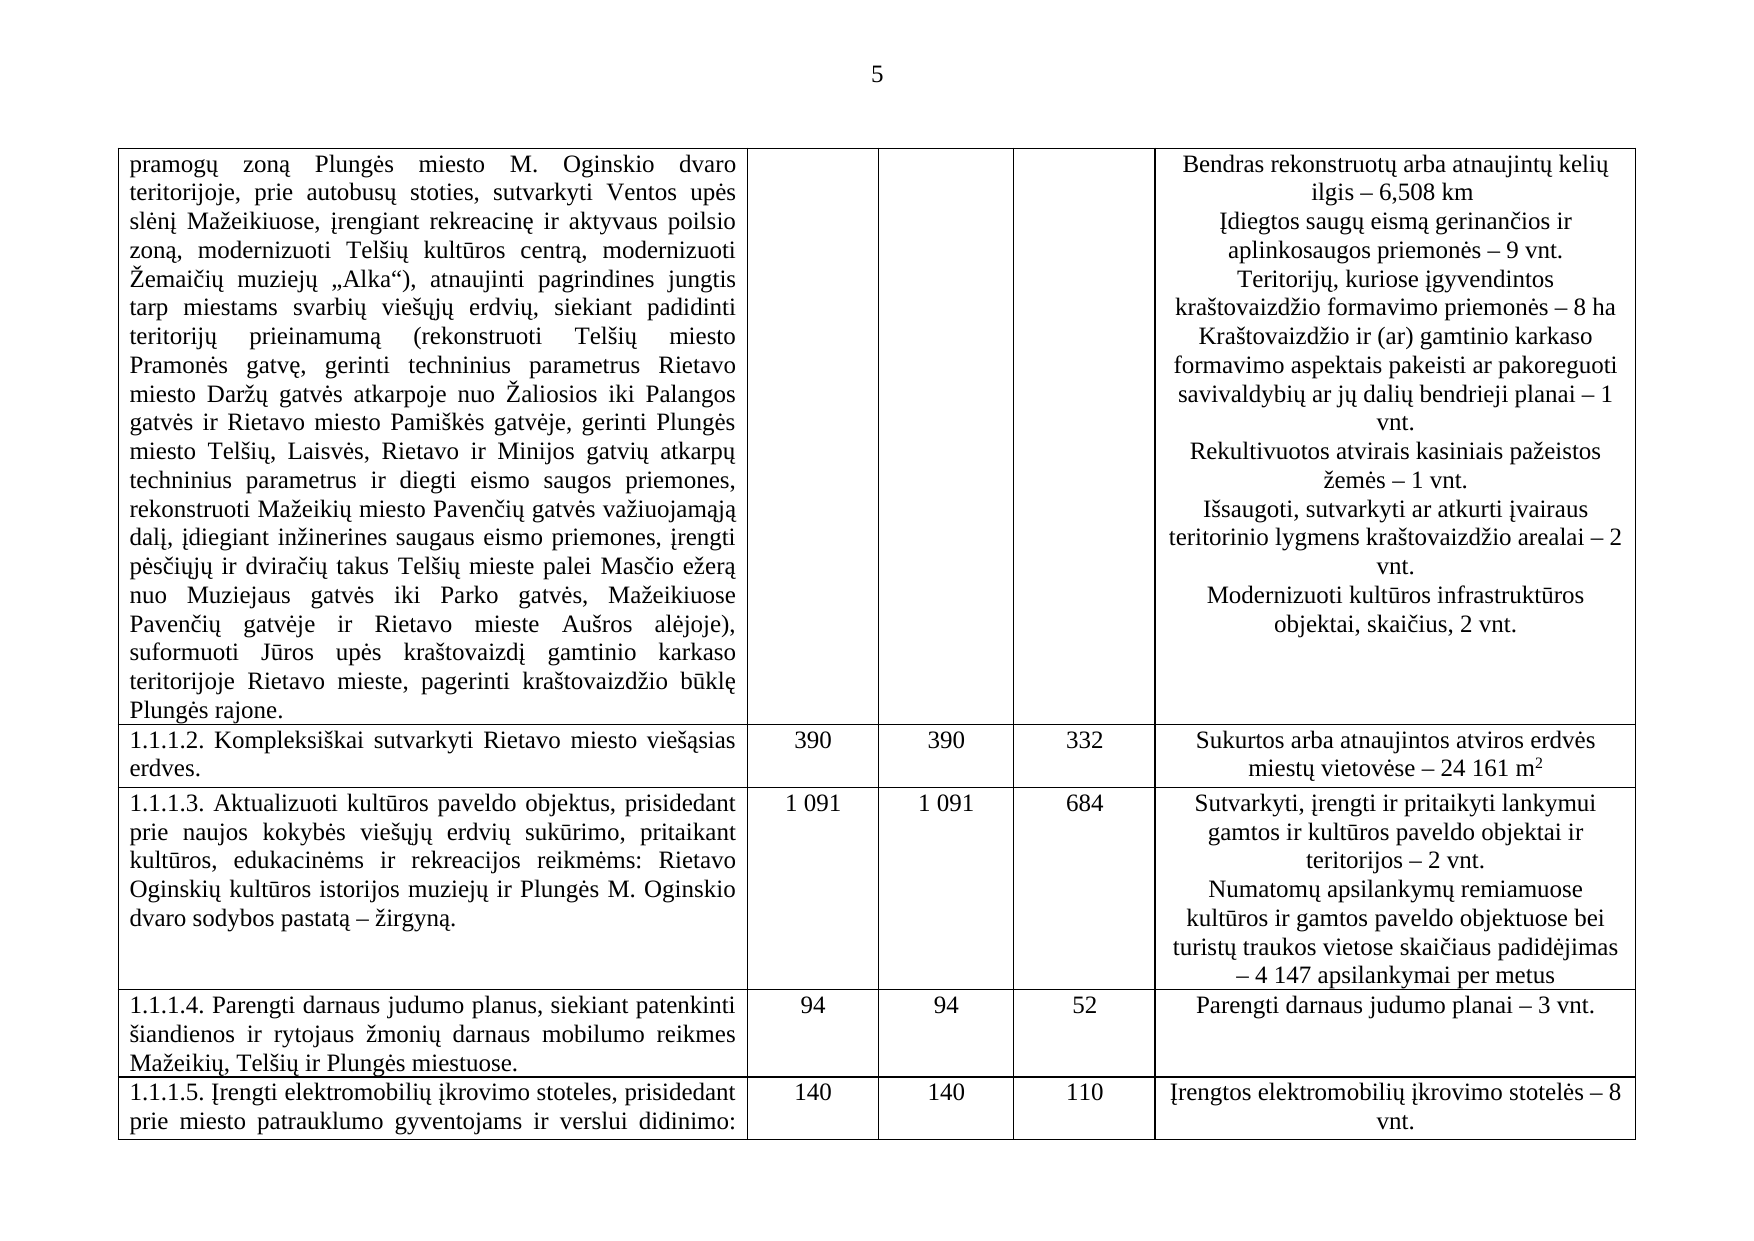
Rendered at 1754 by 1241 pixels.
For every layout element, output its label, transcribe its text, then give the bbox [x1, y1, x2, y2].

table_cell 140 [879, 1078, 1013, 1139]
table_cell Sukurtos arba atnaujintos atviros erdvės miestų vietovėse – 24 161 m2 [1156, 725, 1635, 787]
table_cell [748, 149, 878, 724]
table_cell Parengti darnaus judumo planai – 3 vnt. [1156, 990, 1635, 1076]
table_cell pramogų zoną Plungės miesto M. Oginskio dvaro teritorijoje, prie autobusų stoties, sutvarkyti Ventos upės slėnį Mažeikiuose, įrengiant rekreacinę ir aktyvaus poilsio zoną, modernizuoti Telšių kultūros centrą, modernizuoti Žemaičių muziejų „Alka“), atnaujinti pagrindines jungtis tarp miestams svarbių viešųjų erdvių, siekiant padidinti teritorijų prieinamumą (rekonstruoti Telšių miesto Pramonės gatvę, gerinti techninius parametrus Rietavo miesto Daržų gatvės atkarpoje nuo Žaliosios iki Palangos gatvės ir Rietavo miesto Pamiškės gatvėje, gerinti Plungės miesto Telšių, Laisvės, Rietavo ir Minijos gatvių atkarpų techninius parametrus ir diegti eismo saugos priemones, rekonstruoti Mažeikių miesto Pavenčių gatvės važiuojamąją dalį, įdiegiant inžinerines saugaus eismo priemones, įrengti pėsčiųjų ir dviračių takus Telšių mieste palei Masčio ežerą nuo Muziejaus gatvės iki Parko gatvės, Mažeikiuose Pavenčių gatvėje ir Rietavo mieste Aušros alėjoje), suformuoti Jūros upės kraštovaizdį gamtinio karkaso teritorijoje Rietavo mieste, pagerinti kraštovaizdžio būklę Plungės rajone. [119, 149, 747, 724]
table_cell 94 [748, 990, 878, 1076]
table_cell 1.1.1.5. Įrengti elektromobilių įkrovimo stoteles, prisidedant prie miesto patrauklumo gyventojams ir verslui didinimo: [119, 1078, 747, 1139]
table_cell Bendras rekonstruotų arba atnaujintų kelių ilgis – 6,508 km Įdiegtos saugų eismą gerinančios ir aplinkosaugos priemonės – 9 vnt. Teritorijų, kuriose įgyvendintos kraštovaizdžio formavimo priemonės – 8 ha Kraštovaizdžio ir (ar) gamtinio karkaso formavimo aspektais pakeisti ar pakoreguoti savivaldybių ar jų dalių bendrieji planai – 1 vnt. Rekultivuotos atvirais kasiniais pažeistos žemės – 1 vnt. Išsaugoti, sutvarkyti ar atkurti įvairaus teritorinio lygmens kraštovaizdžio arealai – 2 vnt. Modernizuoti kultūros infrastruktūros objektai, skaičius, 2 vnt. [1156, 149, 1635, 724]
table_cell [879, 149, 1013, 724]
table_cell 1 091 [748, 788, 878, 989]
table_cell 1.1.1.3. Aktualizuoti kultūros paveldo objektus, prisidedant prie naujos kokybės viešųjų erdvių sukūrimo, pritaikant kultūros, edukacinėms ir rekreacijos reikmėms: Rietavo Oginskių kultūros istorijos muziejų ir Plungės M. Oginskio dvaro sodybos pastatą – žirgyną. [119, 788, 747, 989]
table_cell 94 [879, 990, 1013, 1076]
table_cell Sutvarkyti, įrengti ir pritaikyti lankymui gamtos ir kultūros paveldo objektai ir teritorijos – 2 vnt. Numatomų apsilankymų remiamuose kultūros ir gamtos paveldo objektuose bei turistų traukos vietose skaičiaus padidėjimas – 4 147 apsilankymai per metus [1156, 788, 1635, 989]
table_cell 390 [748, 725, 878, 787]
table_cell 332 [1014, 725, 1154, 787]
table_cell 1.1.1.2. Kompleksiškai sutvarkyti Rietavo miesto viešąsias erdves. [119, 725, 747, 787]
table_cell Įrengtos elektromobilių įkrovimo stotelės – 8 vnt. [1156, 1078, 1635, 1139]
table_cell 1.1.1.4. Parengti darnaus judumo planus, siekiant patenkinti šiandienos ir rytojaus žmonių darnaus mobilumo reikmes Mažeikių, Telšių ir Plungės miestuose. [119, 990, 747, 1076]
table_cell 140 [748, 1078, 878, 1139]
table_cell 390 [879, 725, 1013, 787]
table_cell 1 091 [879, 788, 1013, 989]
table_cell 52 [1014, 990, 1154, 1076]
table_cell 110 [1014, 1078, 1154, 1139]
table_cell 684 [1014, 788, 1154, 989]
table_cell [1014, 149, 1154, 724]
